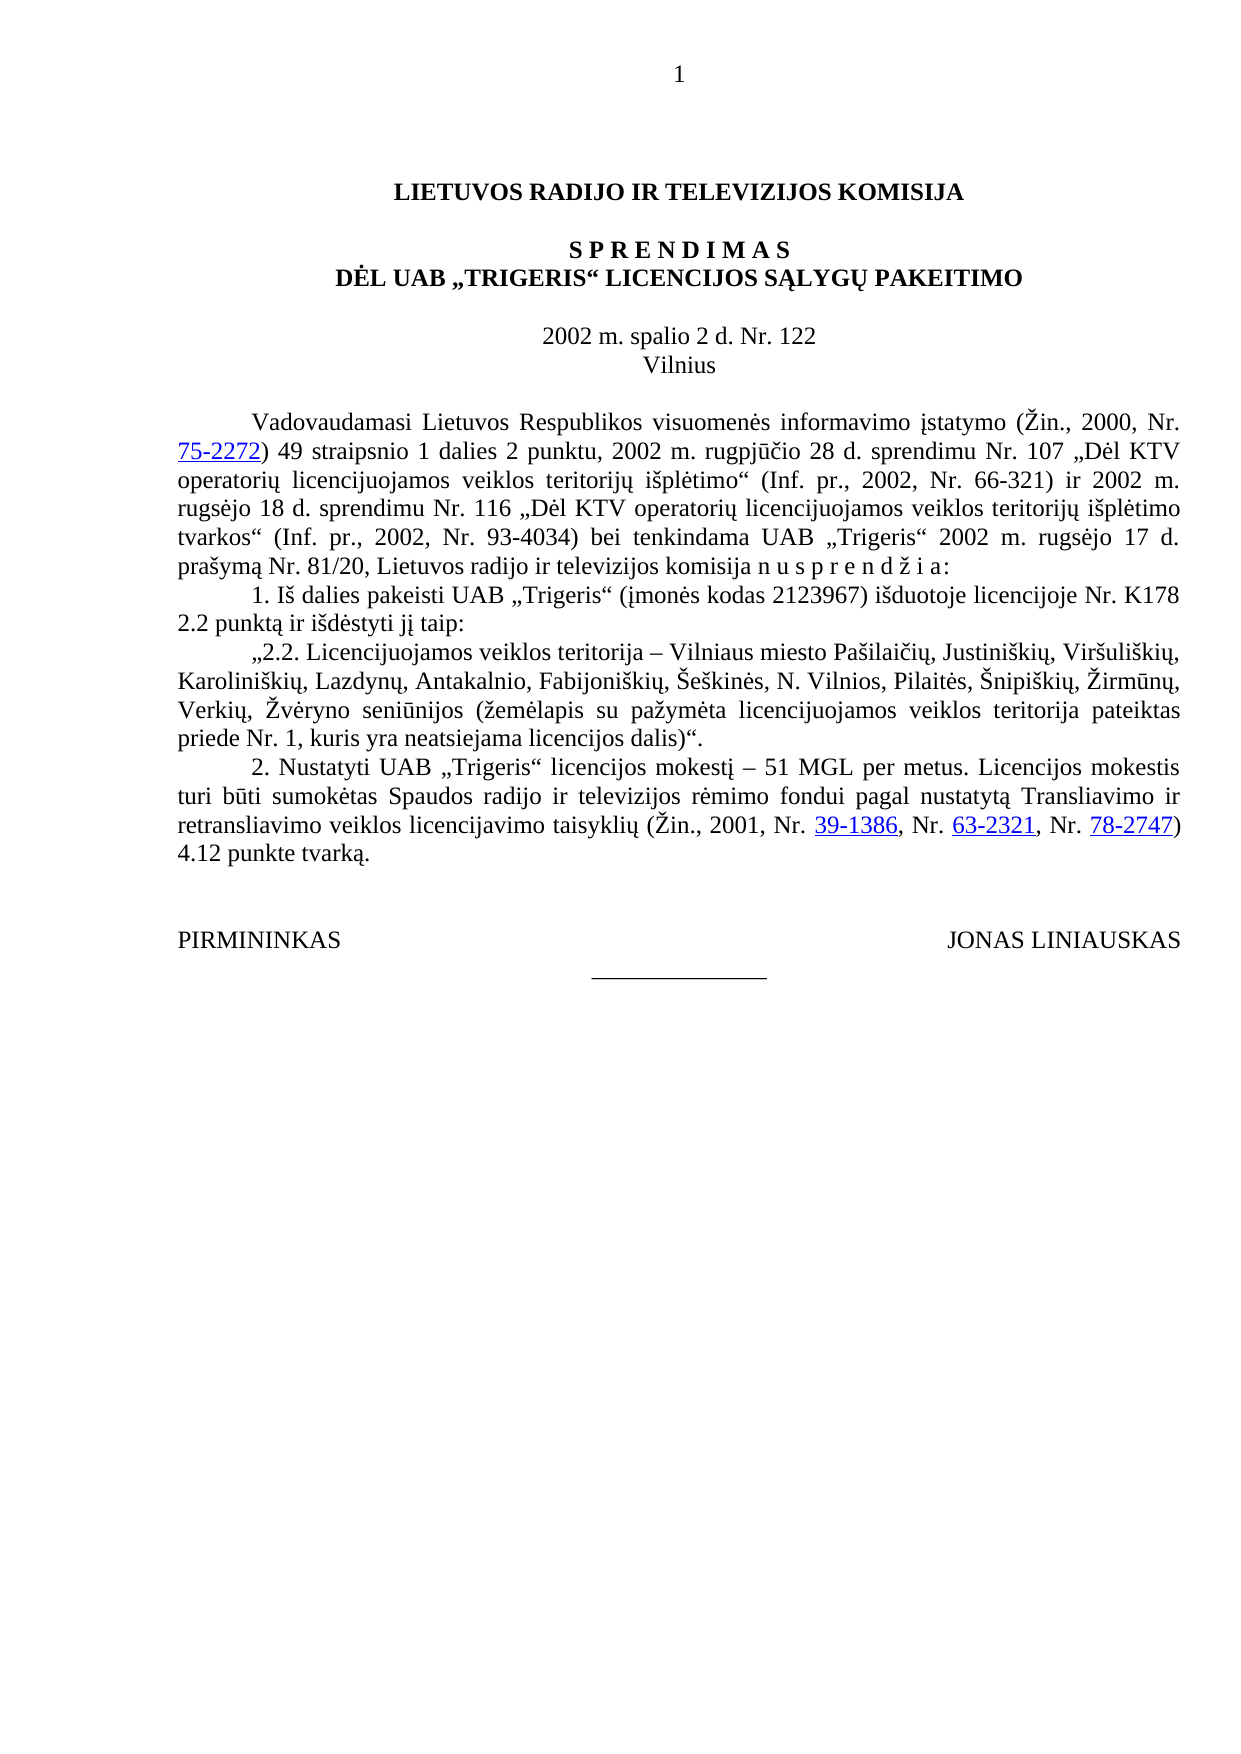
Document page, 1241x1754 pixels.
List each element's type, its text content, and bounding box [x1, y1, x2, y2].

text Vadovaudamasi Lietuvos Respublikos visuomenės informavimo įstatymo (Žin., 2000, Nr. 75-2272) 49 straipsnio 1 dalies 2 punktu, 2002 m. rugpjūčio 28 d. sprendimu Nr. 107 „Dėl KTV operatorių licencijuojamos veiklos teritorijų išplėtimo“ (Inf. pr., 2002, Nr. 66-321) ir 2002 m. rugsėjo 18 d. sprendimu Nr. 116 „Dėl KTV operatorių licencijuojamos veiklos teritorijų išplėtimo tvarkos“ (Inf. pr., 2002, Nr. 93-4034) bei tenkindama UAB „Trigeris“ 2002 m. rugsėjo 17 d. prašymą Nr. 81/20, Lietuvos radijo ir televizijos komisija nusprendžia: [177, 407, 1181, 580]
text PIRMININKAS JONAS LINIAUSKAS [177, 925, 1181, 953]
text 2002 m. spalio 2 d. Nr. 122 [177, 321, 1181, 350]
text 2. Nustatyti UAB „Trigeris“ licencijos mokestį – 51 MGL per metus. Licencijos mokestis turi būti sumokėtas Spaudos radijo ir televizijos rėmimo fondui pagal nustatytą Transliavimo ir retransliavimo veiklos licencijavimo taisyklių (Žin., 2001, Nr. 39-1386, Nr. 63-2321, Nr. 78-2747) 4.12 punkte tvarką. [177, 752, 1181, 867]
text S P R E N D I M A S [177, 235, 1181, 263]
text Vilnius [177, 350, 1181, 378]
text LIETUVOS RADIJO IR TELEVIZIJOS KOMISIJA [177, 177, 1181, 206]
text 1. Iš dalies pakeisti UAB „Trigeris“ (įmonės kodas 2123967) išduotoje licencijoje Nr. K178 2.2 punktą ir išdėstyti jį taip: [177, 580, 1181, 637]
text „2.2. Licencijuojamos veiklos teritorija – Vilniaus miesto Pašilaičių, Justiniškių, Viršuliškių, Karoliniškių, Lazdynų, Antakalnio, Fabijoniškių, Šeškinės, N. Vilnios, Pilaitės, Šnipiškių, Žirmūnų, Verkių, Žvėryno seniūnijos (žemėlapis su pažymėta licencijuojamos veiklos teritorija pateiktas priede Nr. 1, kuris yra neatsiejama licencijos dalis)“. [177, 637, 1181, 752]
text DĖL UAB „TRIGERIS“ LICENCIJOS SĄLYGŲ PAKEITIMO [177, 263, 1181, 292]
text ______________ [177, 953, 1181, 982]
